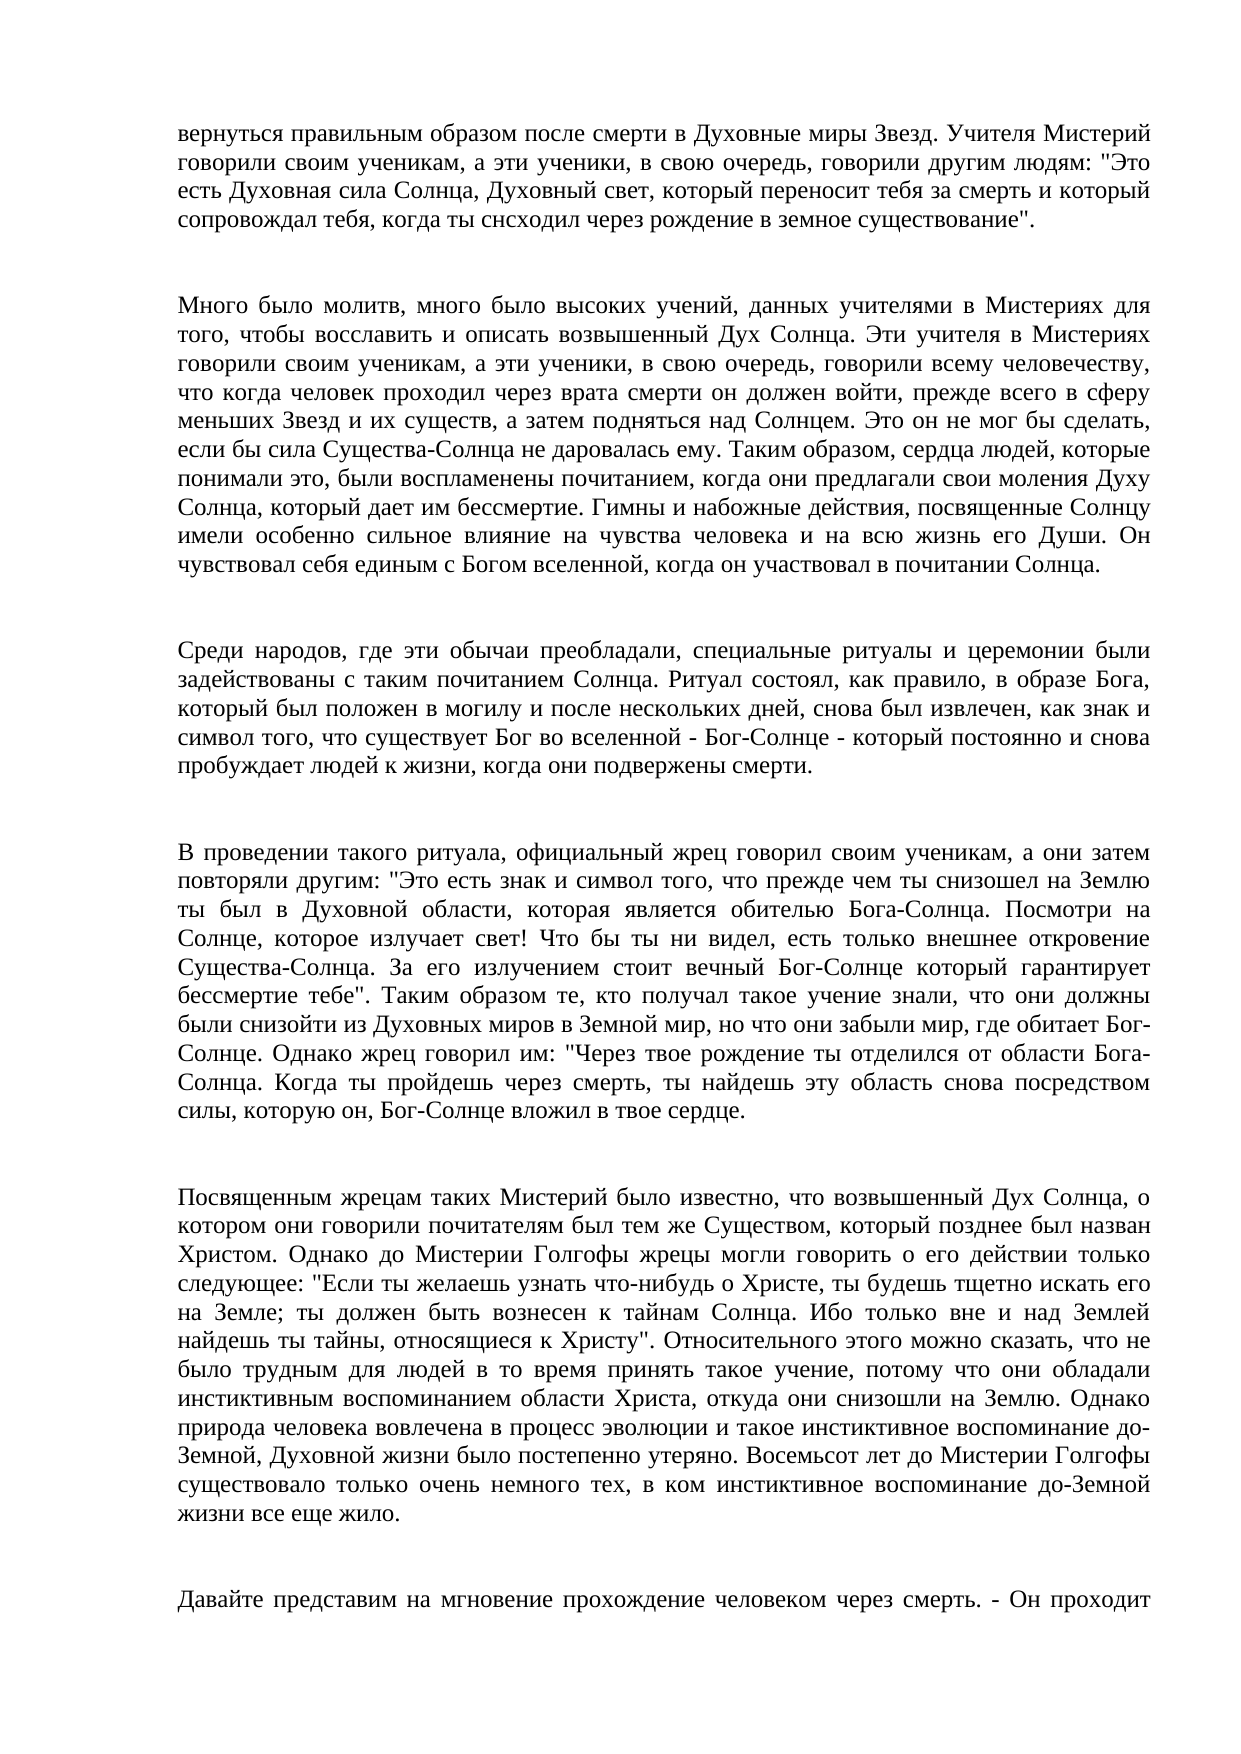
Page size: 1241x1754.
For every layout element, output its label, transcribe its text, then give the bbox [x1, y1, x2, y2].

text Среди народов, где эти обычаи преобладали, специальные ритуалы и церемонии были задействованы с таким почитанием Солнца. Ритуал состоял, как правило, в образе Бога, который был положен в могилу и после нескольких дней, снова был извлечен, как знак и символ того, что существует Бог во вселенной - Бог-Солнце - который постоянно и снова пробуждает людей к жизни, когда они подвержены смерти. [177, 636, 1152, 779]
text В проведении такого ритуала, официальный жрец говорил своим ученикам, а они затем повторяли другим: "Это есть знак и символ того, что прежде чем ты снизошел на Землю ты был в Духовной области, которая является обителью Бога-Солнца. Посмотри на Солнце, которое излучает свет! Что бы ты ни видел, есть только внешнее откровение Существа-Солнца. За его излучением стоит вечный Бог-Солнце который гарантирует бессмертие тебе". Таким образом те, кто получал такое учение знали, что они должны были снизойти из Духовных миров в Земной мир, но что они забыли мир, где обитает Бог-Солнце. Однако жрец говорил им: "Через твое рождение ты отделился от области Бога-Солнца. Когда ты пройдешь через смерть, ты найдешь эту область снова посредством силы, которую он, Бог-Солнце вложил в твое сердце. [177, 837, 1152, 1124]
text Посвященным жрецам таких Мистерий было известно, что возвышенный Дух Солнца, о котором они говорили почитателям был тем же Существом, который позднее был назван Христом. Однако до Мистерии Голгофы жрецы могли говорить о его действии только следующее: "Если ты желаешь узнать что-нибудь о Христе, ты будешь тщетно искать его на Земле; ты должен быть вознесен к тайнам Солнца. Ибо только вне и над Землей найдешь ты тайны, относящиеся к Христу". Относительного этого можно сказать, что не было трудным для людей в то время принять такое учение, потому что они обладали инстиктивным воспоминанием области Христа, откуда они снизошли на Землю. Однако природа человека вовлечена в процесс эволюции и такое инстиктивное воспоминание до-Земной, Духовной жизни было постепенно утеряно. Восемьсот лет до Мистерии Голгофы существовало только очень немного тех, в ком инстиктивное воспоминание до-Земной жизни все еще жило. [177, 1182, 1152, 1527]
text вернуться правильным образом после смерти в Духовные миры Звезд. Учителя Мистерий говорили своим ученикам, а эти ученики, в свою очередь, говорили другим людям: "Это есть Духовная сила Солнца, Духовный свет, который переносит тебя за смерть и который сопровождал тебя, когда ты снсходил через рождение в земное существование". [177, 118, 1152, 233]
text Давайте представим на мгновение прохождение человеком через смерть. - Он проходит [177, 1584, 1152, 1613]
text Много было молитв, много было высоких учений, данных учителями в Мистериях для того, чтобы восславить и описать возвышенный Дух Солнца. Эти учителя в Мистериях говорили своим ученикам, а эти ученики, в свою очередь, говорили всему человечеству, что когда человек проходил через врата смерти он должен войти, прежде всего в сферу меньших Звезд и их существ, а затем подняться над Солнцем. Это он не мог бы сделать, если бы сила Существа-Солнца не даровалась ему. Таким образом, сердца людей, которые понимали это, были воспламенены почитанием, когда они предлагали свои моления Духу Солнца, который дает им бессмертие. Гимны и набожные действия, посвященные Солнцу имели особенно сильное влияние на чувства человека и на всю жизнь его Души. Он чувствовал себя единым с Богом вселенной, когда он участвовал в почитании Солнца. [177, 291, 1152, 578]
